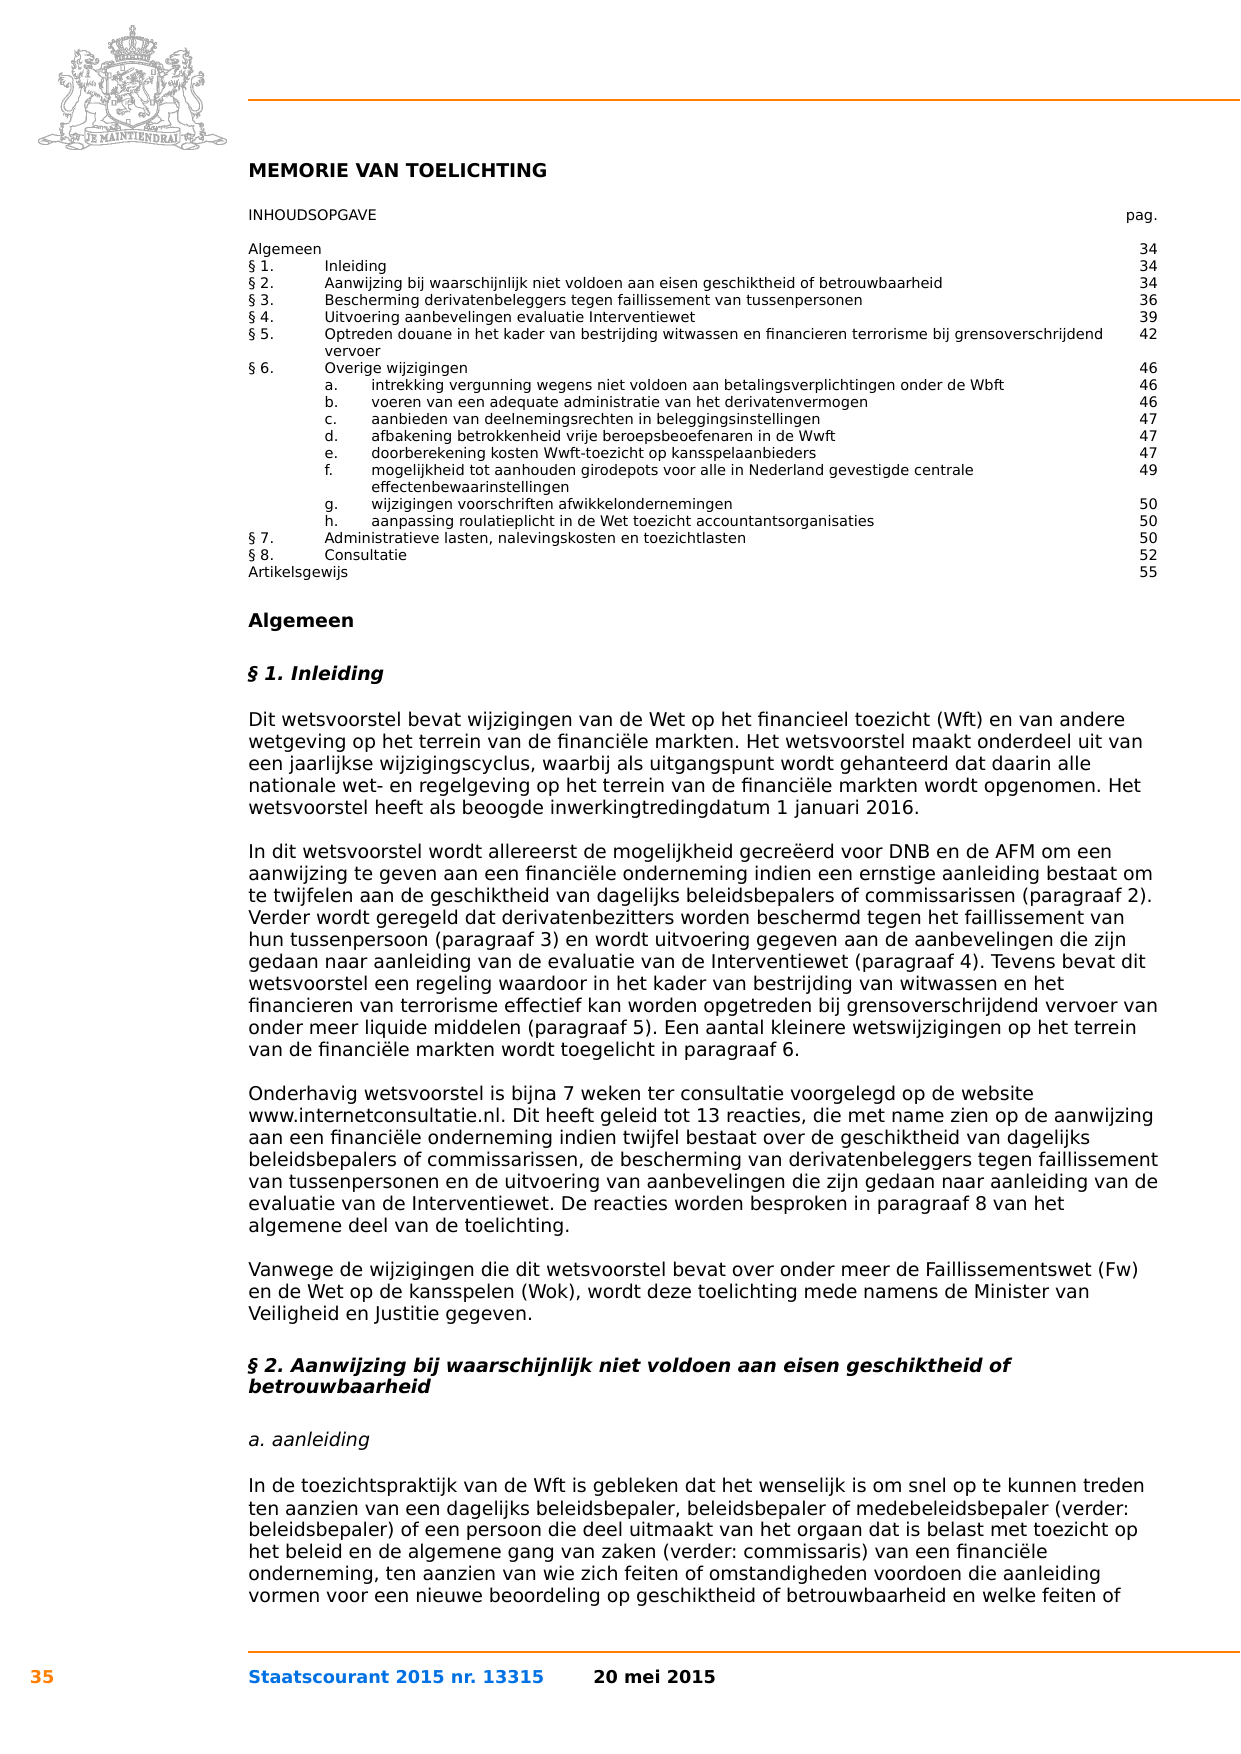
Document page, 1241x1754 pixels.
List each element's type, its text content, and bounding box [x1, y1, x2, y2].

table_cell Uitvoering aanbevelingen evaluatie Interventiewet [318, 309, 1116, 326]
table_cell [248, 445, 318, 462]
table_cell 47 [1116, 445, 1163, 462]
table_cell 46 [1116, 360, 1163, 377]
table_cell 50 [1116, 496, 1163, 512]
table_cell aanbieden van deelnemingsrechten in beleggingsinstellingen [365, 411, 1116, 428]
table_cell § 6. [248, 360, 318, 377]
table_cell § 4. [248, 309, 318, 326]
table_cell 49 [1116, 462, 1163, 496]
subtitle MEMORIE VAN TOELICHTING [248, 160, 1163, 182]
table_cell d. [318, 428, 365, 444]
picture [38, 25, 227, 150]
table_cell Overige wijzigingen [318, 360, 1116, 377]
table_cell g. [318, 496, 365, 512]
table_cell [248, 224, 1163, 241]
table_cell Consultatie [318, 546, 1116, 563]
table_cell § 3. [248, 292, 318, 309]
table_cell Aanwijzing bij waarschijnlijk niet voldoen aan eisen geschiktheid of betrouwbaarheid [318, 275, 1116, 292]
subtitle Algemeen [248, 610, 1163, 632]
table_cell Optreden douane in het kader van bestrijding witwassen en financieren terrorisme bij grensoverschrijdend vervoer [318, 326, 1116, 360]
table_cell Inleiding [318, 258, 1116, 275]
table_cell § 8. [248, 546, 318, 563]
table_cell [248, 411, 318, 428]
table_cell doorberekening kosten Wwft-toezicht op kansspelaanbieders [365, 445, 1116, 462]
table_cell intrekking vergunning wegens niet voldoen aan betalingsverplichtingen onder de Wbft [365, 377, 1116, 394]
table_cell [248, 513, 318, 529]
table_cell voeren van een adequate administratie van het derivatenvermogen [365, 394, 1116, 411]
table_cell § 5. [248, 326, 318, 360]
table_cell h. [318, 513, 365, 529]
table_cell § 1. [248, 258, 318, 275]
text Onderhavig wetsvoorstel is bijna 7 weken ter consultatie voorgelegd op de website www.internetconsultatie.nl. Dit heeft geleid tot 13 reacties, die met name zien op de aanwijzing aan een financiële onderneming indien twijfel bestaat over de geschiktheid van dagelijks beleidsbepalers of commissarissen, de bescherming van derivatenbeleggers tegen faillissement van tussenpersonen en de uitvoering van aanbevelingen die zijn gedaan naar aanleiding van de evaluatie van de Interventiewet. De reacties worden besproken in paragraaf 8 van het algemene deel van de toelichting. [248, 1083, 1163, 1237]
table_cell c. [318, 411, 365, 428]
table_cell e. [318, 445, 365, 462]
table_cell 47 [1116, 428, 1163, 444]
table_cell 50 [1116, 530, 1163, 546]
table_cell [248, 428, 318, 444]
table_header INHOUDSOPGAVE [248, 207, 1116, 224]
table_cell 46 [1116, 394, 1163, 411]
table_cell 39 [1116, 309, 1163, 326]
table_cell [248, 394, 318, 411]
subtitle § 1. Inleiding [248, 662, 1163, 684]
table_cell 34 [1116, 258, 1163, 275]
table_cell Artikelsgewijs [248, 564, 1116, 580]
table_cell Algemeen [248, 241, 1116, 258]
table_cell 42 [1116, 326, 1163, 360]
text Dit wetsvoorstel bevat wijzigingen van de Wet op het financieel toezicht (Wft) en van andere wetgeving op het terrein van de financiële markten. Het wetsvoorstel maakt onderdeel uit van een jaarlijkse wijzigingscyclus, waarbij als uitgangspunt wordt gehanteerd dat daarin alle nationale wet- en regelgeving op het terrein van de financiële markten wordt opgenomen. Het wetsvoorstel heeft als beoogde inwerkingtredingdatum 1 januari 2016. [248, 709, 1163, 819]
table_cell 34 [1116, 241, 1163, 258]
table_cell 36 [1116, 292, 1163, 309]
text Vanwege de wijzigingen die dit wetsvoorstel bevat over onder meer de Faillissementswet (Fw) en de Wet op de kansspelen (Wok), wordt deze toelichting mede namens de Minister van Veiligheid en Justitie gegeven. [248, 1258, 1163, 1324]
table_cell 47 [1116, 411, 1163, 428]
table_cell a. [318, 377, 365, 394]
table_cell Bescherming derivatenbeleggers tegen faillissement van tussenpersonen [318, 292, 1116, 309]
table_cell Administratieve lasten, nalevingskosten en toezichtlasten [318, 530, 1116, 546]
table_cell [248, 496, 318, 512]
table_cell f. [318, 462, 365, 496]
subtitle § 2. Aanwijzing bij waarschijnlijk niet voldoen aan eisen geschiktheid of betrouwbaarheid [248, 1354, 1163, 1398]
table_cell 55 [1116, 564, 1163, 580]
text In de toezichtspraktijk van de Wft is gebleken dat het wenselijk is om snel op te kunnen treden ten aanzien van een dagelijks beleidsbepaler, beleidsbepaler of medebeleidsbepaler (verder: beleidsbepaler) of een persoon die deel uitmaakt van het orgaan dat is belast met toezicht op het beleid en de algemene gang van zaken (verder: commissaris) van een financiële onderneming, ten aanzien van wie zich feiten of omstandigheden voordoen die aanleiding vormen voor een nieuwe beoordeling op geschiktheid of betrouwbaarheid en welke feiten of [248, 1475, 1163, 1607]
table_cell 50 [1116, 513, 1163, 529]
table_cell 34 [1116, 275, 1163, 292]
table_header pag. [1116, 207, 1163, 224]
table_cell wijzigingen voorschriften afwikkelondernemingen [365, 496, 1116, 512]
subtitle a. aanleiding [248, 1428, 1163, 1450]
table_cell afbakening betrokkenheid vrije beroepsbeoefenaren in de Wwft [365, 428, 1116, 444]
table_cell mogelijkheid tot aanhouden girodepots voor alle in Nederland gevestigde centrale effectenbewaarinstellingen [365, 462, 1116, 496]
table_cell b. [318, 394, 365, 411]
table_cell § 7. [248, 530, 318, 546]
table_cell [248, 377, 318, 394]
table_cell [248, 462, 318, 496]
table_cell 46 [1116, 377, 1163, 394]
table_cell 52 [1116, 546, 1163, 563]
table_cell § 2. [248, 275, 318, 292]
text In dit wetsvoorstel wordt allereerst de mogelijkheid gecreëerd voor DNB en de AFM om een aanwijzing te geven aan een financiële onderneming indien een ernstige aanleiding bestaat om te twijfelen aan de geschiktheid van dagelijks beleidsbepalers of commissarissen (paragraaf 2). Verder wordt geregeld dat derivatenbezitters worden beschermd tegen het faillissement van hun tussenpersoon (paragraaf 3) en wordt uitvoering gegeven aan de aanbevelingen die zijn gedaan naar aanleiding van de evaluatie van de Interventiewet (paragraaf 4). Tevens bevat dit wetsvoorstel een regeling waardoor in het kader van bestrijding van witwassen en het financieren van terrorisme effectief kan worden opgetreden bij grensoverschrijdend vervoer van onder meer liquide middelen (paragraaf 5). Een aantal kleinere wetswijzigingen op het terrein van de financiële markten wordt toegelicht in paragraaf 6. [248, 841, 1163, 1061]
table_cell aanpassing roulatieplicht in de Wet toezicht accountantsorganisaties [365, 513, 1116, 529]
